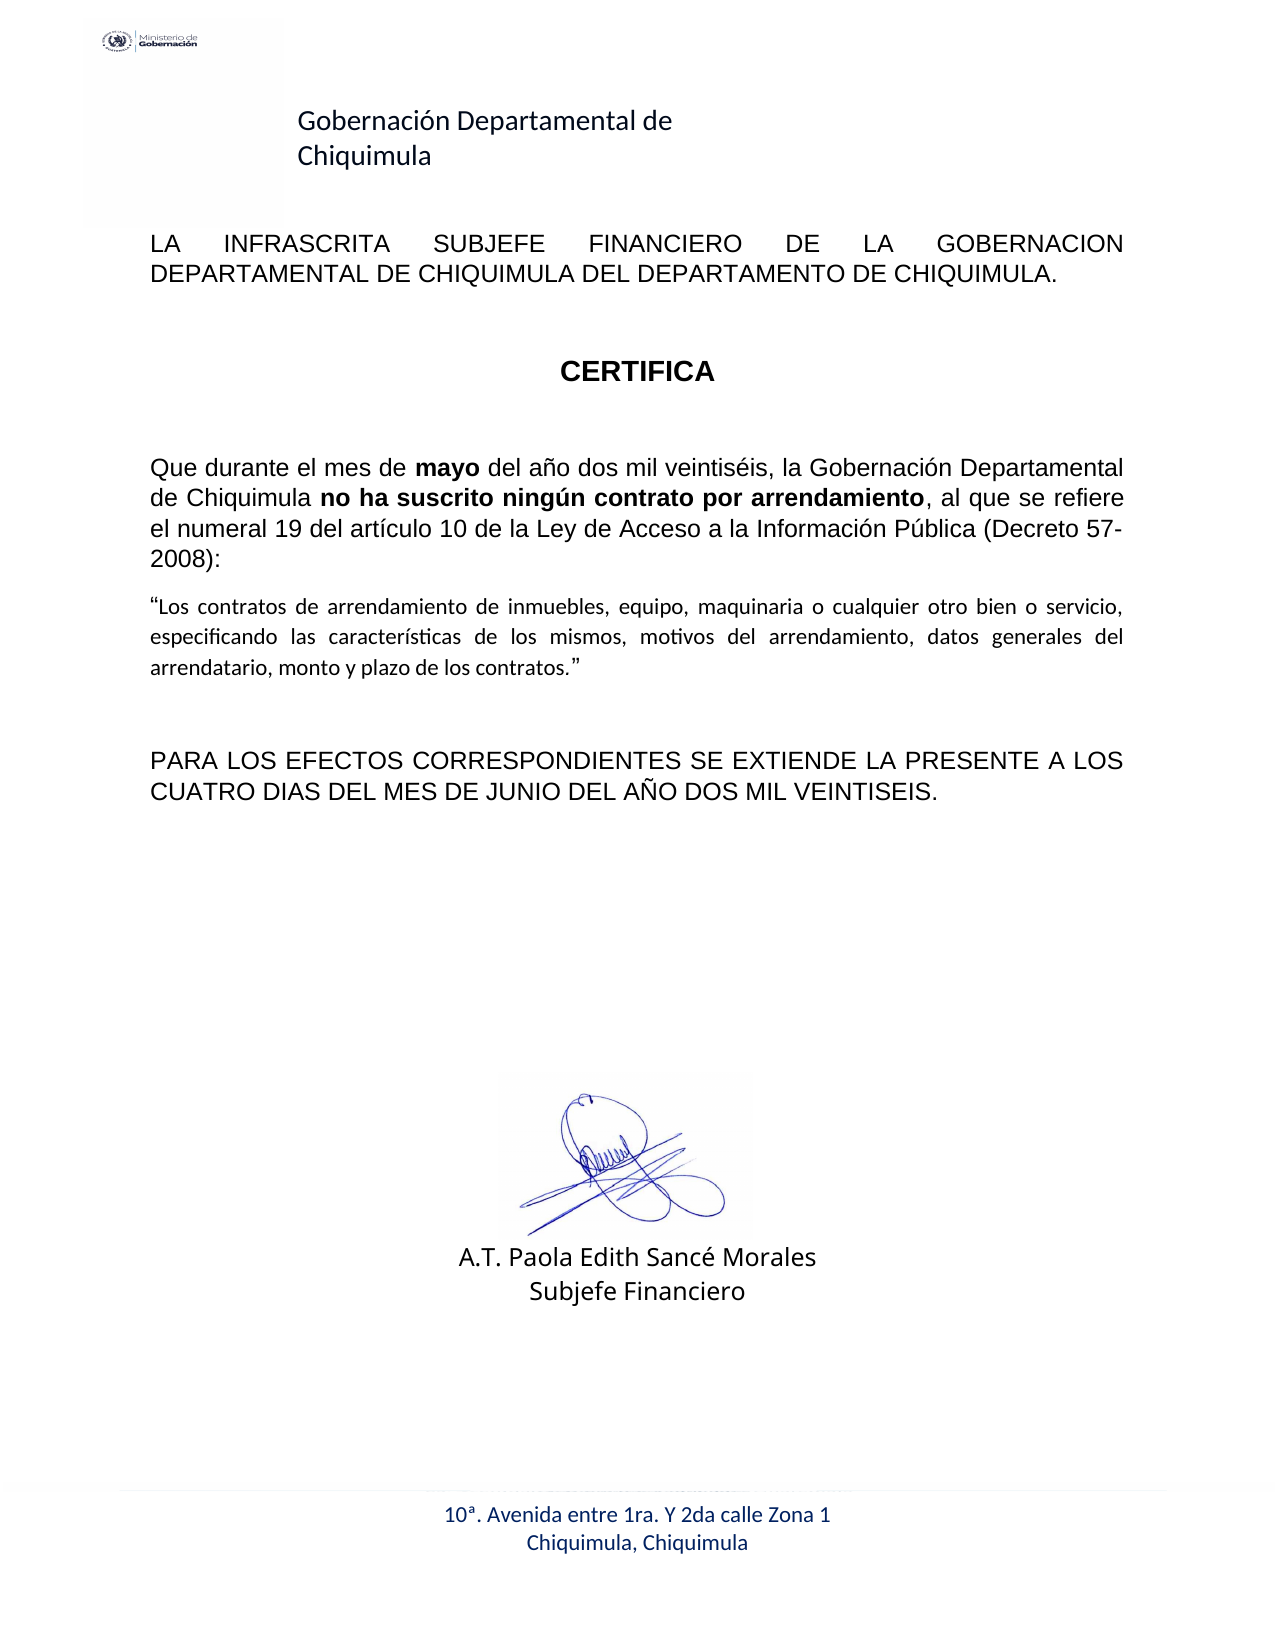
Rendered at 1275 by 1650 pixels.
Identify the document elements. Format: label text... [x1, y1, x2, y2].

text PARA LOS EFECTOS CORRESPONDIENTES SE EXTIENDE LA PRESENTE A LOS CUATRO DIAS DEL MES DE JUNIO DEL AÑO DOS MIL VEINTISEIS. [150, 746, 1125, 806]
text CERTIFICA [150, 354, 1125, 387]
text “Los contratos de arrendamiento de inmuebles, equipo, maquinaria o cualquier otro bien o servicio, especificando las características de los mismos, motivos del arrendamiento, datos generales del arrendatario, monto y plazo de los contratos.” [150, 591, 1125, 681]
text Subjefe Financiero [150, 1274, 1125, 1308]
text LA INFRASCRITA SUBJEFE FINANCIERO DE LA GOBERNACION DEPARTAMENTAL DE CHIQUIMULA DEL DEPARTAMENTO DE CHIQUIMULA. [150, 229, 1125, 288]
text Que durante el mes de mayo del año dos mil veintiséis, la Gobernación Departamental de Chiquimula no ha suscrito ningún contrato por arrendamiento, al que se refiere el numeral 19 del artículo 10 de la Ley de Acceso a la Información Pública (Decreto 57-2008): [150, 453, 1125, 573]
text A.T. Paola Edith Sancé Morales [150, 1058, 1125, 1274]
